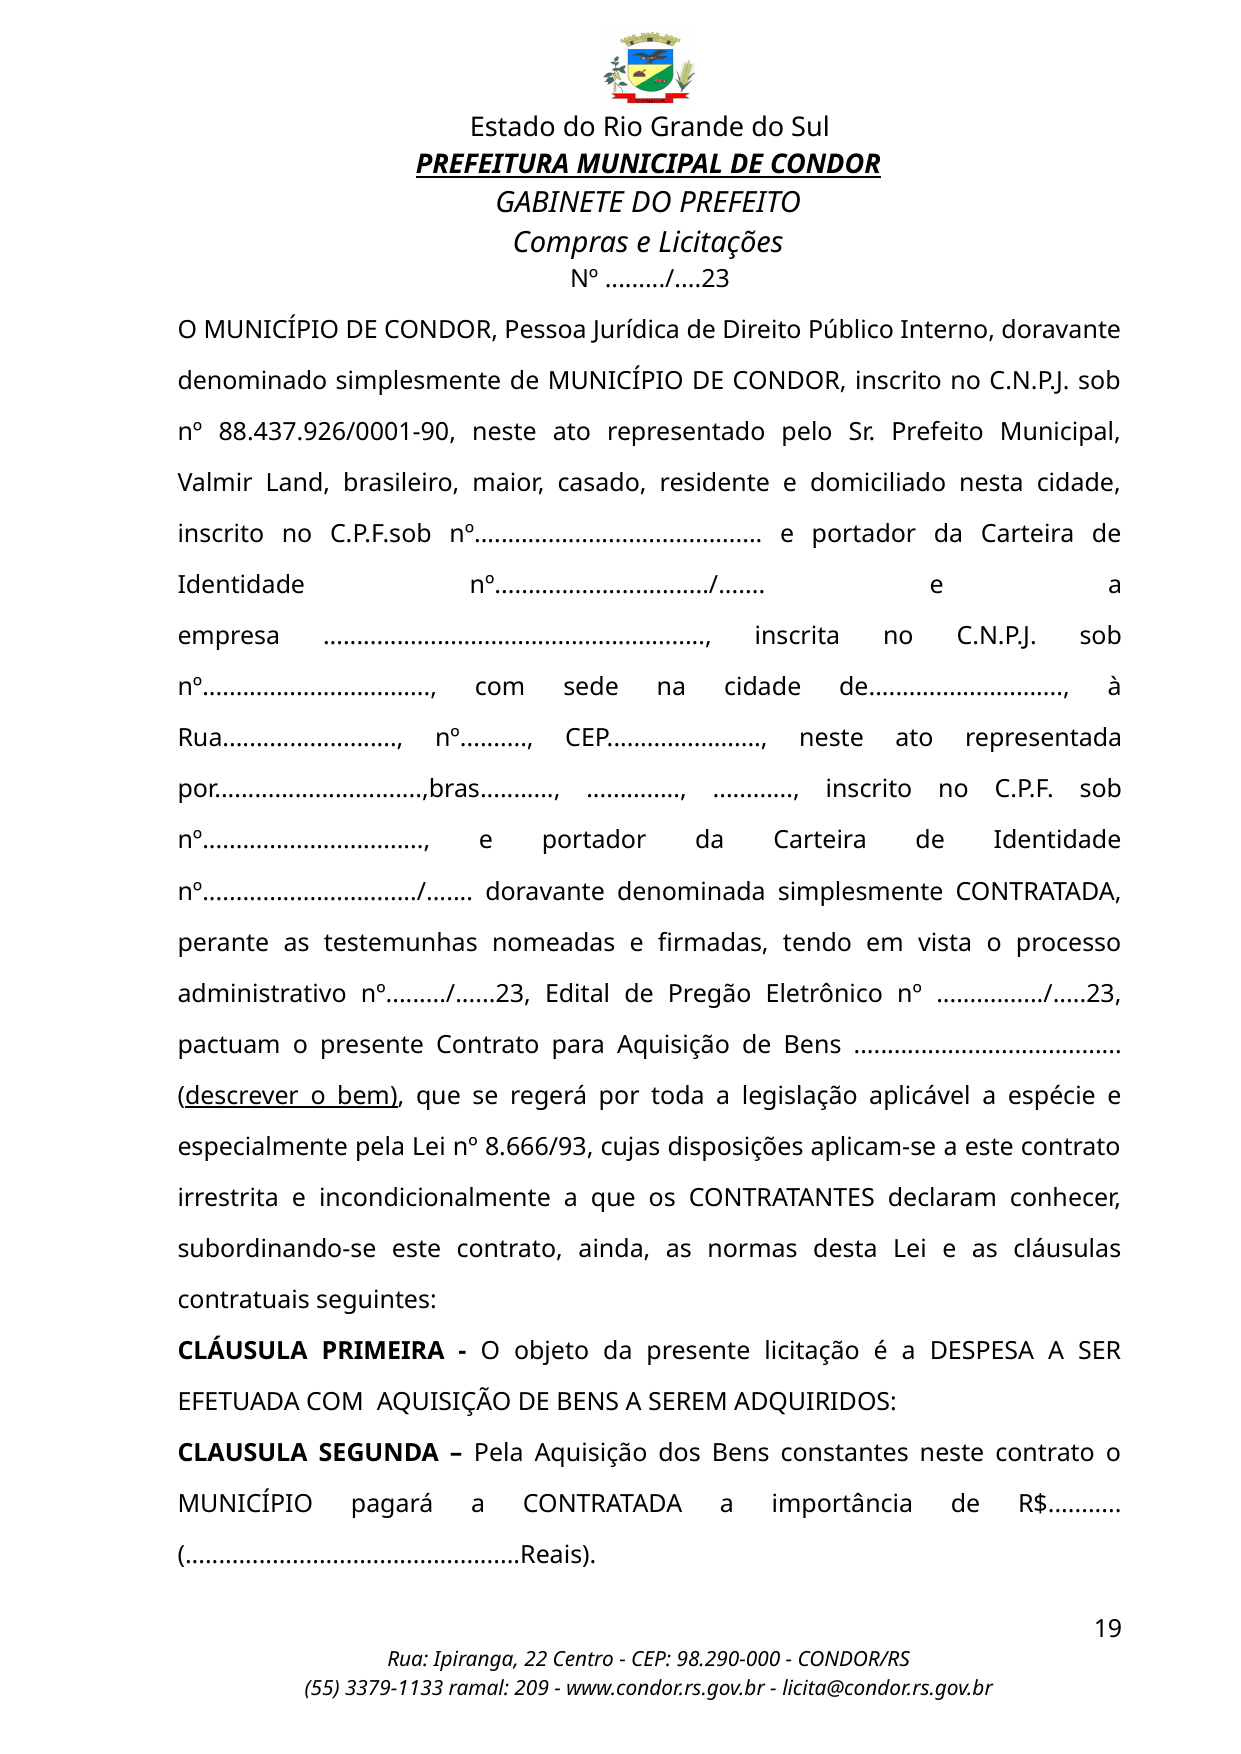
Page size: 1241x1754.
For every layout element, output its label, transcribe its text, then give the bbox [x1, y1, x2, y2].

text Nº ........./....23 [177, 261, 1122, 295]
text CLAUSULA SEGUNDA – Pela Aquisição dos Bens constantes neste contrato o MUNICÍPIO pagará a CONTRATADA a importância de R$........... (..................................................Reais). [177, 1435, 1122, 1571]
text CLÁUSULA PRIMEIRA - O objeto da presente licitação é a DESPESA A SER EFETUADA COM AQUISIÇÃO DE BENS A SEREM ADQUIRIDOS: [177, 1333, 1122, 1418]
text O MUNICÍPIO DE CONDOR, Pessoa Jurídica de Direito Público Interno, doravante denominado simplesmente de MUNICÍPIO DE CONDOR, inscrito no C.N.P.J. sob nº 88.437.926/0001-90, neste ato representado pelo Sr. Prefeito Municipal, Valmir Land, brasileiro, maior, casado, residente e domiciliado nesta cidade, inscrito no C.P.F.sob nº........................................... e portador da Carteira de Identidade nº................................/....... e a empresa ........................................................., inscrita no C.N.P.J. sob nº.................................., com sede na cidade de............................., à Rua.........................., nº.........., CEP......................., neste ato representada por...............................,bras..........., .............., ............, inscrito no C.P.F. sob nº................................., e portador da Carteira de Identidade nº................................/....... doravante denominada simplesmente CONTRATADA, perante as testemunhas nomeadas e firmadas, tendo em vista o processo administrativo nº........./......23, Edital de Pregão Eletrônico nº ................/.....23, pactuam o presente Contrato para Aquisição de Bens ........................................ (descrever o bem), que se regerá por toda a legislação aplicável a espécie e especialmente pela Lei nº 8.666/93, cujas disposições aplicam-se a este contrato irrestrita e incondicionalmente a que os CONTRATANTES declaram conhecer, subordinando-se este contrato, ainda, as normas desta Lei e as cláusulas contratuais seguintes: [177, 312, 1122, 1316]
